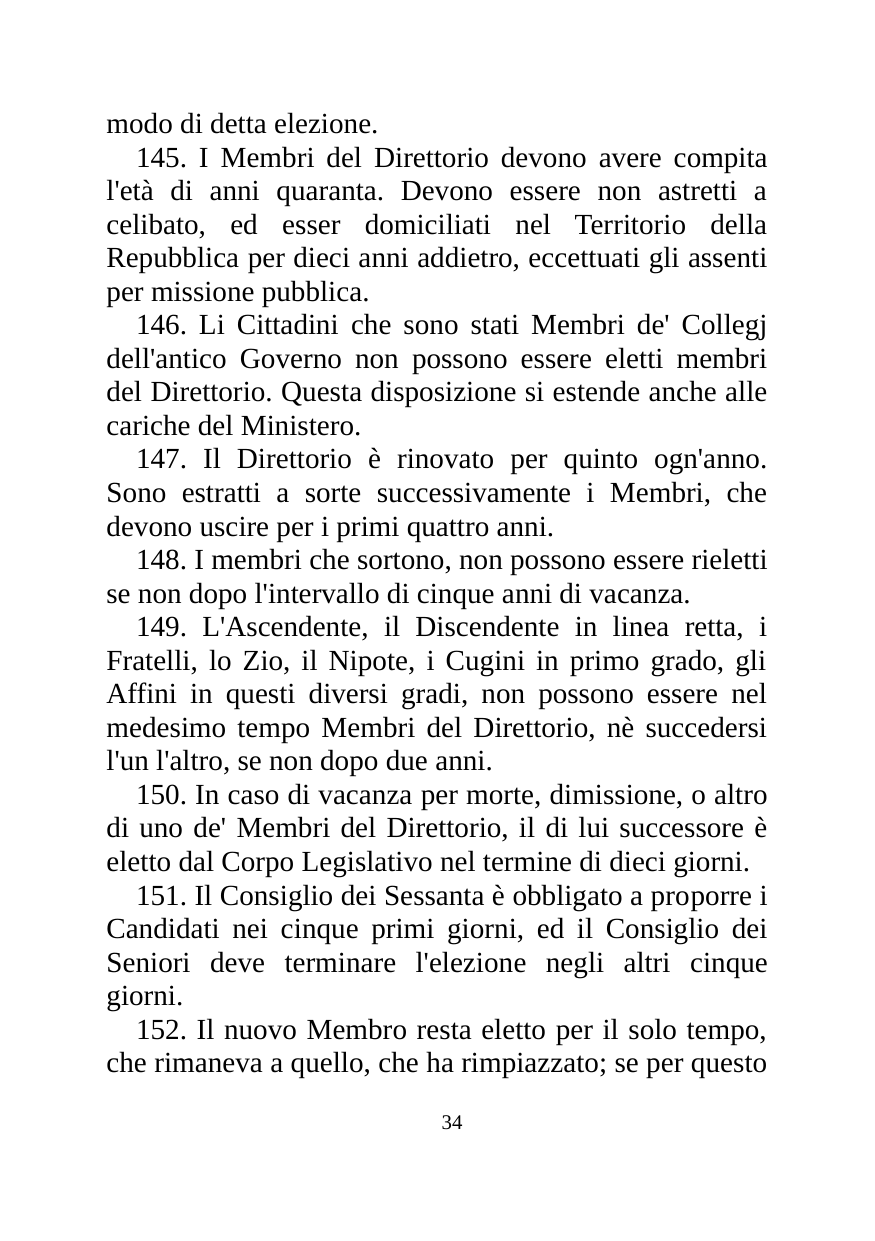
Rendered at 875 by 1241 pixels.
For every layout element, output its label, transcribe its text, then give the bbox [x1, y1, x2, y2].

text modo di detta elezione. [106, 106, 768, 140]
text 147. Il Direttorio è rinovato per quinto ogn'anno. Sono estratti a sorte successivamente i Membri, che devono uscire per i primi quattro anni. [106, 442, 768, 542]
text 152. Il nuovo Membro resta eletto per il solo tempo, che rimaneva a quello, che ha rimpiazzato; se per questo [106, 1012, 768, 1079]
text 149. L'Ascendente, il Discendente in linea retta, i Fratelli, lo Zio, il Nipote, i Cugini in primo grado, gli Affini in questi diversi gradi, non possono essere nel medesimo tempo Membri del Direttorio, nè succedersi l'un l'altro, se non dopo due anni. [106, 609, 768, 777]
text 151. Il Consiglio dei Sessanta è obbligato a proporre i Candidati nei cinque primi giorni, ed il Consiglio dei Seniori deve terminare l'elezione negli altri cinque giorni. [106, 878, 768, 1012]
text 150. In caso di vacanza per morte, dimissione, o altro di uno de' Membri del Direttorio, il di lui successore è eletto dal Corpo Legislativo nel termine di dieci giorni. [106, 777, 768, 878]
text 146. Li Cittadini che sono stati Membri de' Collegj dell'antico Governo non possono essere eletti membri del Direttorio. Questa disposizione si estende anche alle cariche del Ministero. [106, 307, 768, 442]
text 145. I Membri del Direttorio devono avere compita l'età di anni quaranta. Devono essere non astretti a celibato, ed esser domiciliati nel Territorio della Repubblica per dieci anni addietro, eccettuati gli assenti per missione pubblica. [106, 140, 768, 307]
text 148. I membri che sortono, non possono essere rieletti se non dopo l'intervallo di cinque anni di vacanza. [106, 542, 768, 609]
